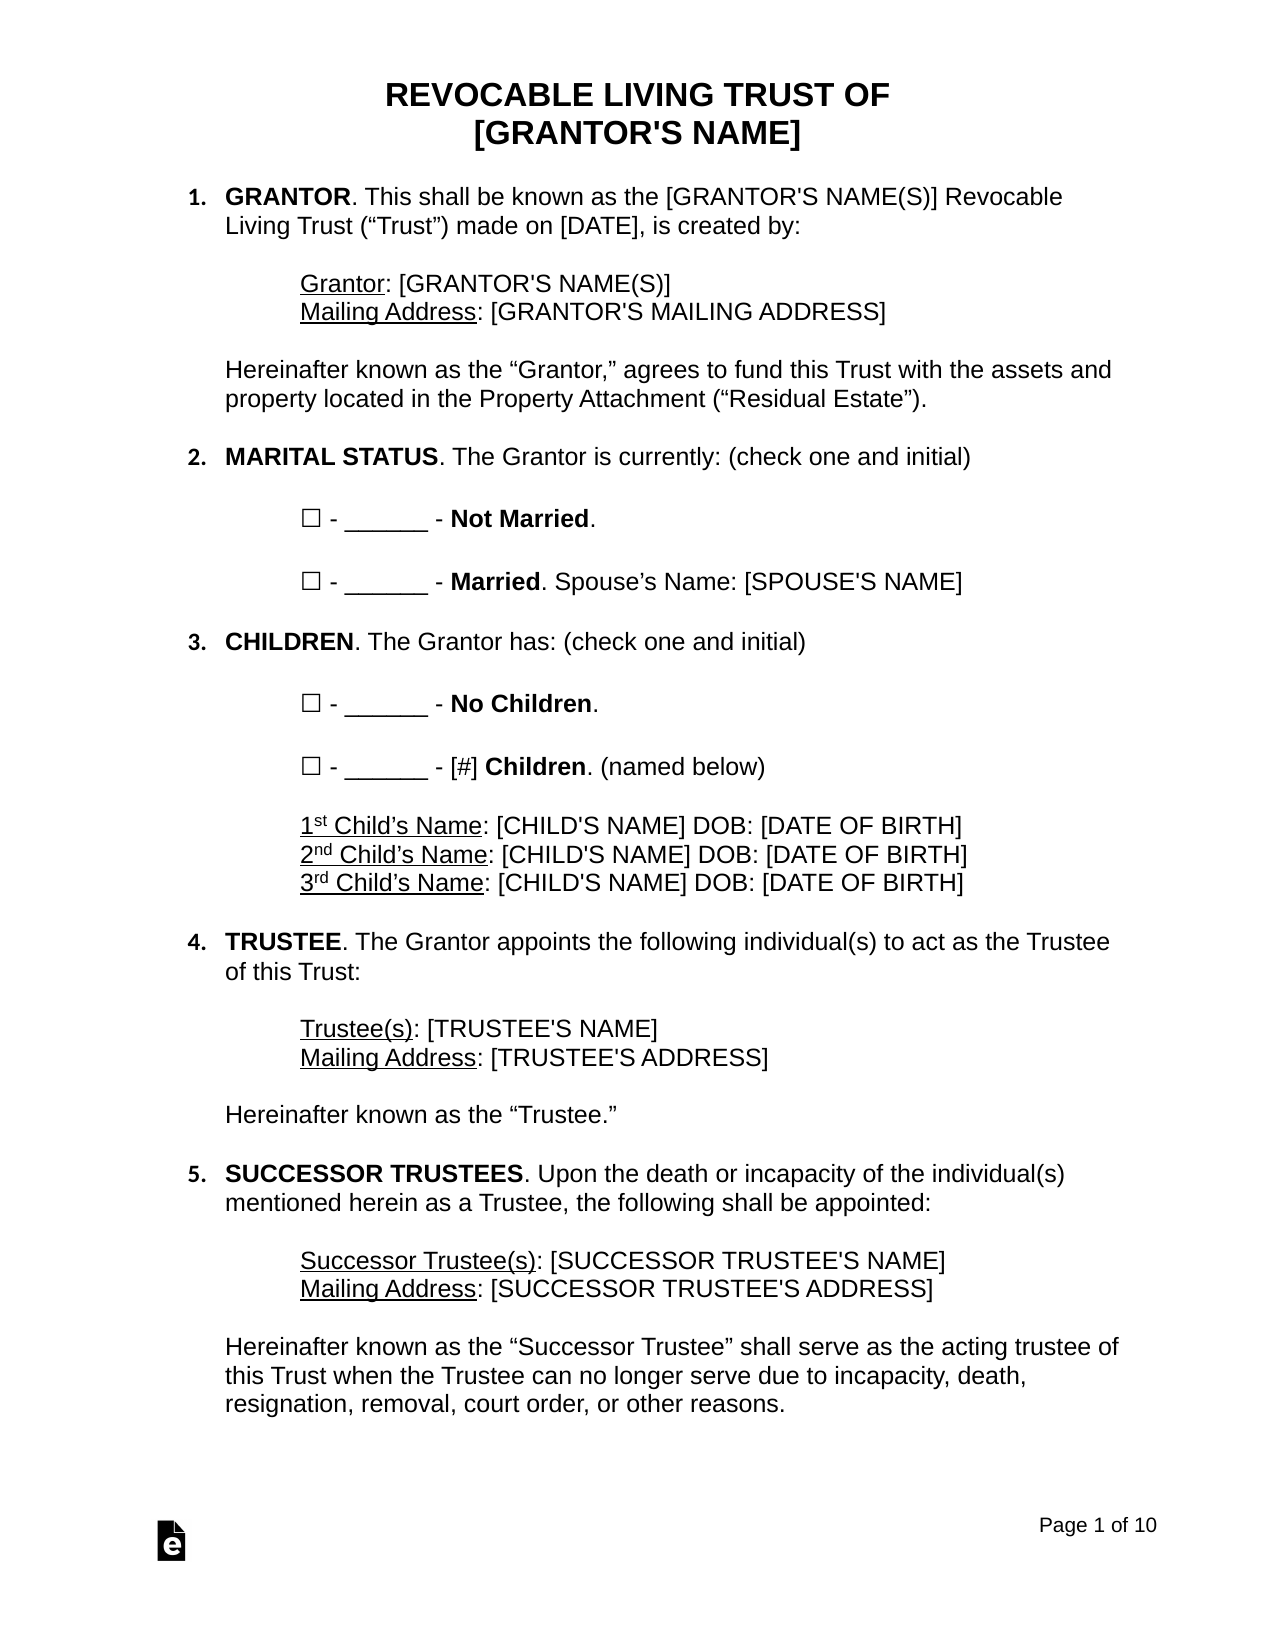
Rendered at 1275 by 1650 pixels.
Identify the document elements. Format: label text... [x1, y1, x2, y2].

text REVOCABLE LIVING TRUST OF [150, 75, 1125, 113]
text [GRANTOR'S NAME] [150, 113, 1125, 152]
list 3rd Child’s Name: [CHILD'S NAME] DOB: [DATE OF BIRTH] [300, 868, 1125, 897]
list SUCCESSOR TRUSTEES. Upon the death or incapacity of the individual(s) mentioned herein as a Trustee, the following shall be appointed: [187, 1158, 1125, 1217]
list Successor Trustee(s): [SUCCESSOR TRUSTEE'S NAME] [300, 1246, 1125, 1274]
list ☐ - ______ - No Children. [300, 685, 1125, 719]
list Mailing Address: [TRUSTEE'S ADDRESS] [300, 1043, 1125, 1071]
list Mailing Address: [SUCCESSOR TRUSTEE'S ADDRESS] [300, 1274, 1125, 1303]
list Hereinafter known as the “Grantor,” agrees to fund this Trust with the assets and property located in the Property Attachment (“Residual Estate”). [225, 355, 1125, 412]
text Hereinafter known as the “Trustee.” [225, 1100, 1125, 1129]
list CHILDREN. The Grantor has: (check one and initial) [187, 626, 1125, 657]
list Grantor: [GRANTOR'S NAME(S)] [300, 269, 1125, 297]
list TRUSTEE. The Grantor appoints the following individual(s) to act as the Trustee of this Trust: [187, 926, 1125, 985]
list Hereinafter known as the “Successor Trustee” shall serve as the acting trustee of this Trust when the Trustee can no longer serve due to incapacity, death, resignation, removal, court order, or other reasons. [225, 1332, 1125, 1418]
list ☐ - ______ - Not Married. [300, 500, 1125, 534]
list Trustee(s): [TRUSTEE'S NAME] [300, 1014, 1125, 1043]
list Mailing Address: [GRANTOR'S MAILING ADDRESS] [300, 297, 1125, 326]
list ☐ - ______ - [#] Children. (named below) [300, 748, 1125, 782]
list 2nd Child’s Name: [CHILD'S NAME] DOB: [DATE OF BIRTH] [300, 840, 1125, 868]
list GRANTOR. This shall be known as the [GRANTOR'S NAME(S)] Revocable Living Trust (“Trust”) made on [DATE], is created by: [187, 181, 1125, 240]
list 1st Child’s Name: [CHILD'S NAME] DOB: [DATE OF BIRTH] [300, 811, 1125, 840]
list ☐ - ______ - Married. Spouse’s Name: [SPOUSE'S NAME] [300, 563, 1125, 597]
list MARITAL STATUS. The Grantor is currently: (check one and initial) [187, 441, 1125, 472]
